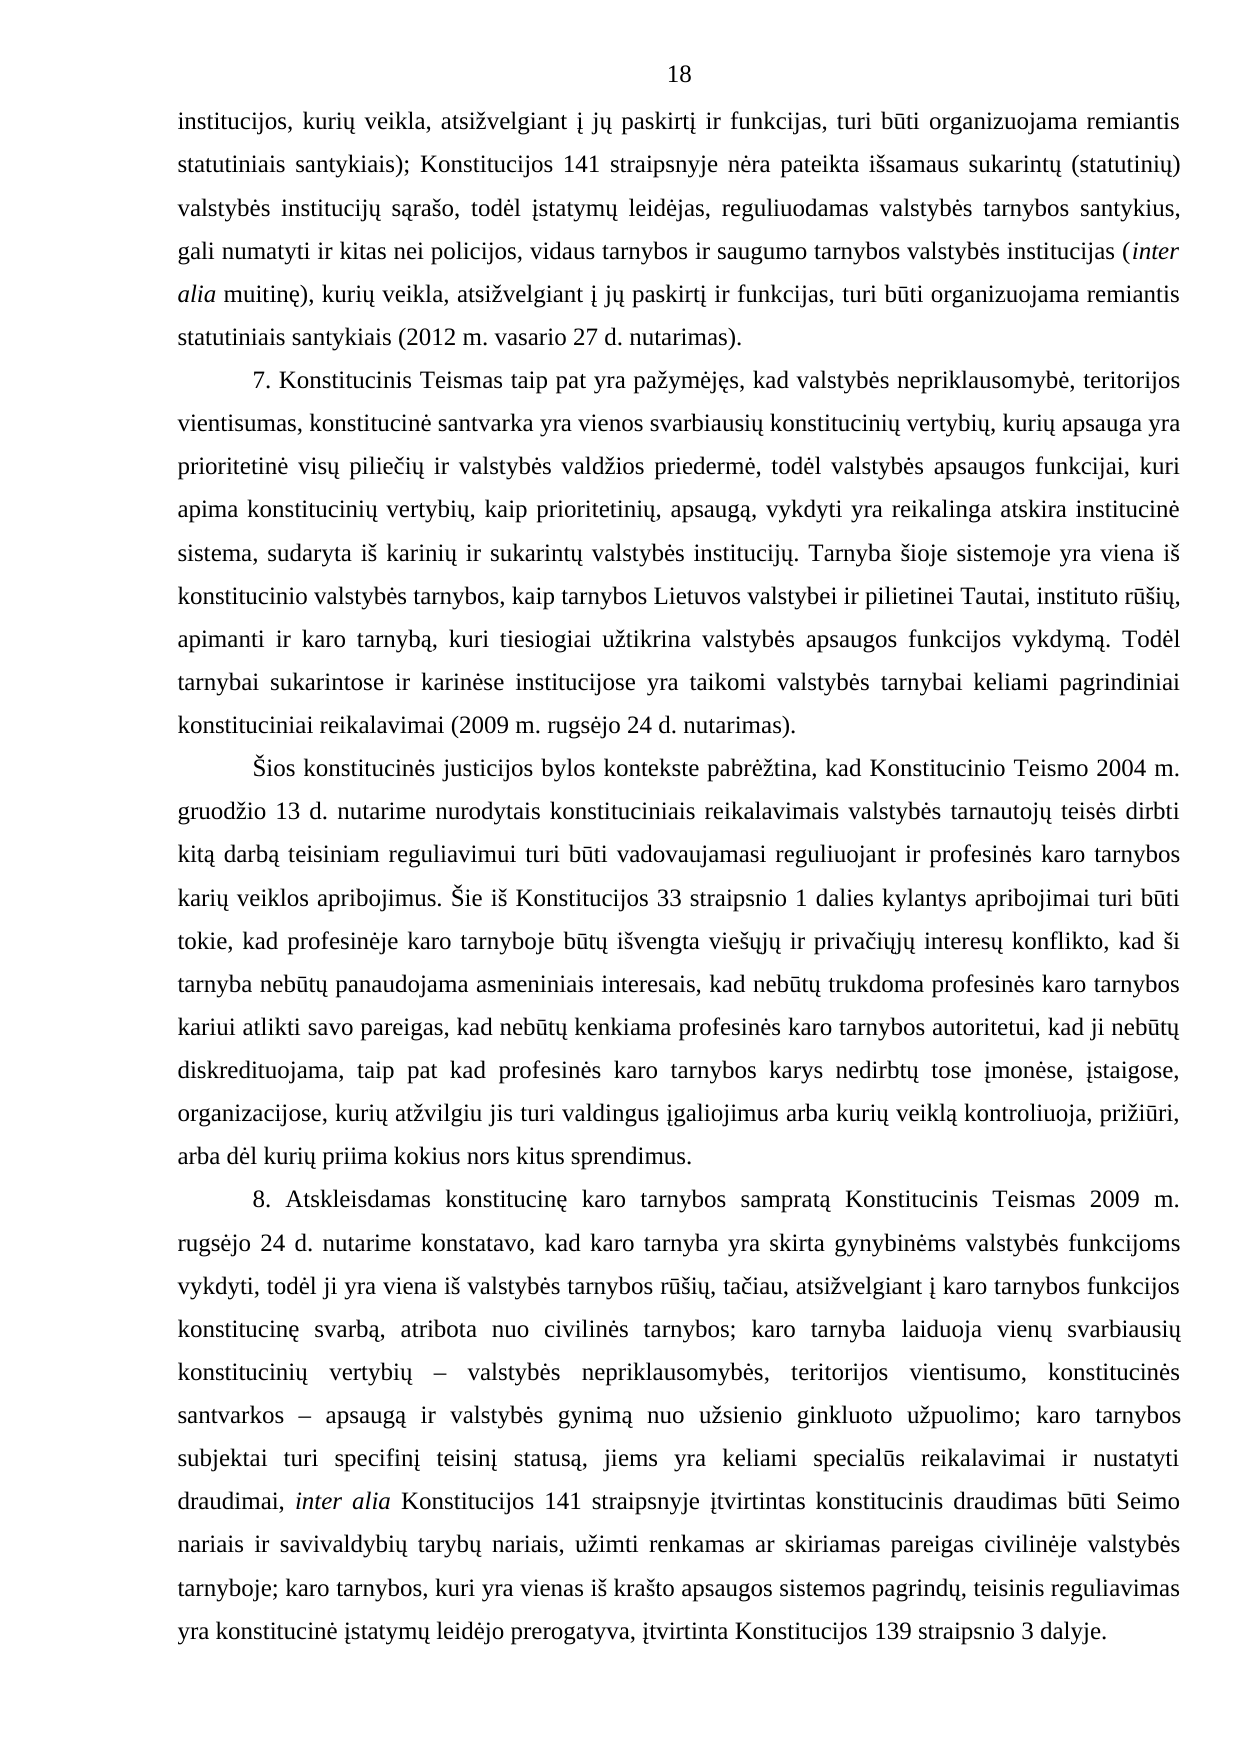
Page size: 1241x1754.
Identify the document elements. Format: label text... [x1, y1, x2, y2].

text Šios konstitucinės justicijos bylos kontekste pabrėžtina, kad Konstitucinio Teismo 2004 m. gruodžio 13 d. nutarime nurodytais konstituciniais reikalavimais valstybės tarnautojų teisės dirbti kitą darbą teisiniam reguliavimui turi būti vadovaujamasi reguliuojant ir profesinės karo tarnybos karių veiklos apribojimus. Šie iš Konstitucijos 33 straipsnio 1 dalies kylantys apribojimai turi būti tokie, kad profesinėje karo tarnyboje būtų išvengta viešųjų ir privačiųjų interesų konflikto, kad ši tarnyba nebūtų panaudojama asmeniniais interesais, kad nebūtų trukdoma profesinės karo tarnybos kariui atlikti savo pareigas, kad nebūtų kenkiama profesinės karo tarnybos autoritetui, kad ji nebūtų diskredituojama, taip pat kad profesinės karo tarnybos karys nedirbtų tose įmonėse, įstaigose, organizacijose, kurių atžvilgiu jis turi valdingus įgaliojimus arba kurių veiklą kontroliuoja, prižiūri, arba dėl kurių priima kokius nors kitus sprendimus. [177, 753, 1181, 1170]
text institucijos, kurių veikla, atsižvelgiant į jų paskirtį ir funkcijas, turi būti organizuojama remiantis statutiniais santykiais); Konstitucijos 141 straipsnyje nėra pateikta išsamaus sukarintų (statutinių) valstybės institucijų sąrašo, todėl įstatymų leidėjas, reguliuodamas valstybės tarnybos santykius, gali numatyti ir kitas nei policijos, vidaus tarnybos ir saugumo tarnybos valstybės institucijas (inter alia muitinę), kurių veikla, atsižvelgiant į jų paskirtį ir funkcijas, turi būti organizuojama remiantis statutiniais santykiais (2012 m. vasario 27 d. nutarimas). [177, 106, 1181, 351]
text 8. Atskleisdamas konstitucinę karo tarnybos sampratą Konstitucinis Teismas 2009 m. rugsėjo 24 d. nutarime konstatavo, kad karo tarnyba yra skirta gynybinėms valstybės funkcijoms vykdyti, todėl ji yra viena iš valstybės tarnybos rūšių, tačiau, atsižvelgiant į karo tarnybos funkcijos konstitucinę svarbą, atribota nuo civilinės tarnybos; karo tarnyba laiduoja vienų svarbiausių konstitucinių vertybių – valstybės nepriklausomybės, teritorijos vientisumo, konstitucinės santvarkos – apsaugą ir valstybės gynimą nuo užsienio ginkluoto užpuolimo; karo tarnybos subjektai turi specifinį teisinį statusą, jiems yra keliami specialūs reikalavimai ir nustatyti draudimai, inter alia Konstitucijos 141 straipsnyje įtvirtintas konstitucinis draudimas būti Seimo nariais ir savivaldybių tarybų nariais, užimti renkamas ar skiriamas pareigas civilinėje valstybės tarnyboje; karo tarnybos, kuri yra vienas iš krašto apsaugos sistemos pagrindų, teisinis reguliavimas yra konstitucinė įstatymų leidėjo prerogatyva, įtvirtinta Konstitucijos 139 straipsnio 3 dalyje. [177, 1184, 1181, 1644]
text 7. Konstitucinis Teismas taip pat yra pažymėjęs, kad valstybės nepriklausomybė, teritorijos vientisumas, konstitucinė santvarka yra vienos svarbiausių konstitucinių vertybių, kurių apsauga yra prioritetinė visų piliečių ir valstybės valdžios priedermė, todėl valstybės apsaugos funkcijai, kuri apima konstitucinių vertybių, kaip prioritetinių, apsaugą, vykdyti yra reikalinga atskira institucinė sistema, sudaryta iš karinių ir sukarintų valstybės institucijų. Tarnyba šioje sistemoje yra viena iš konstitucinio valstybės tarnybos, kaip tarnybos Lietuvos valstybei ir pilietinei Tautai, instituto rūšių, apimanti ir karo tarnybą, kuri tiesiogiai užtikrina valstybės apsaugos funkcijos vykdymą. Todėl tarnybai sukarintose ir karinėse institucijose yra taikomi valstybės tarnybai keliami pagrindiniai konstituciniai reikalavimai (2009 m. rugsėjo 24 d. nutarimas). [177, 365, 1181, 739]
